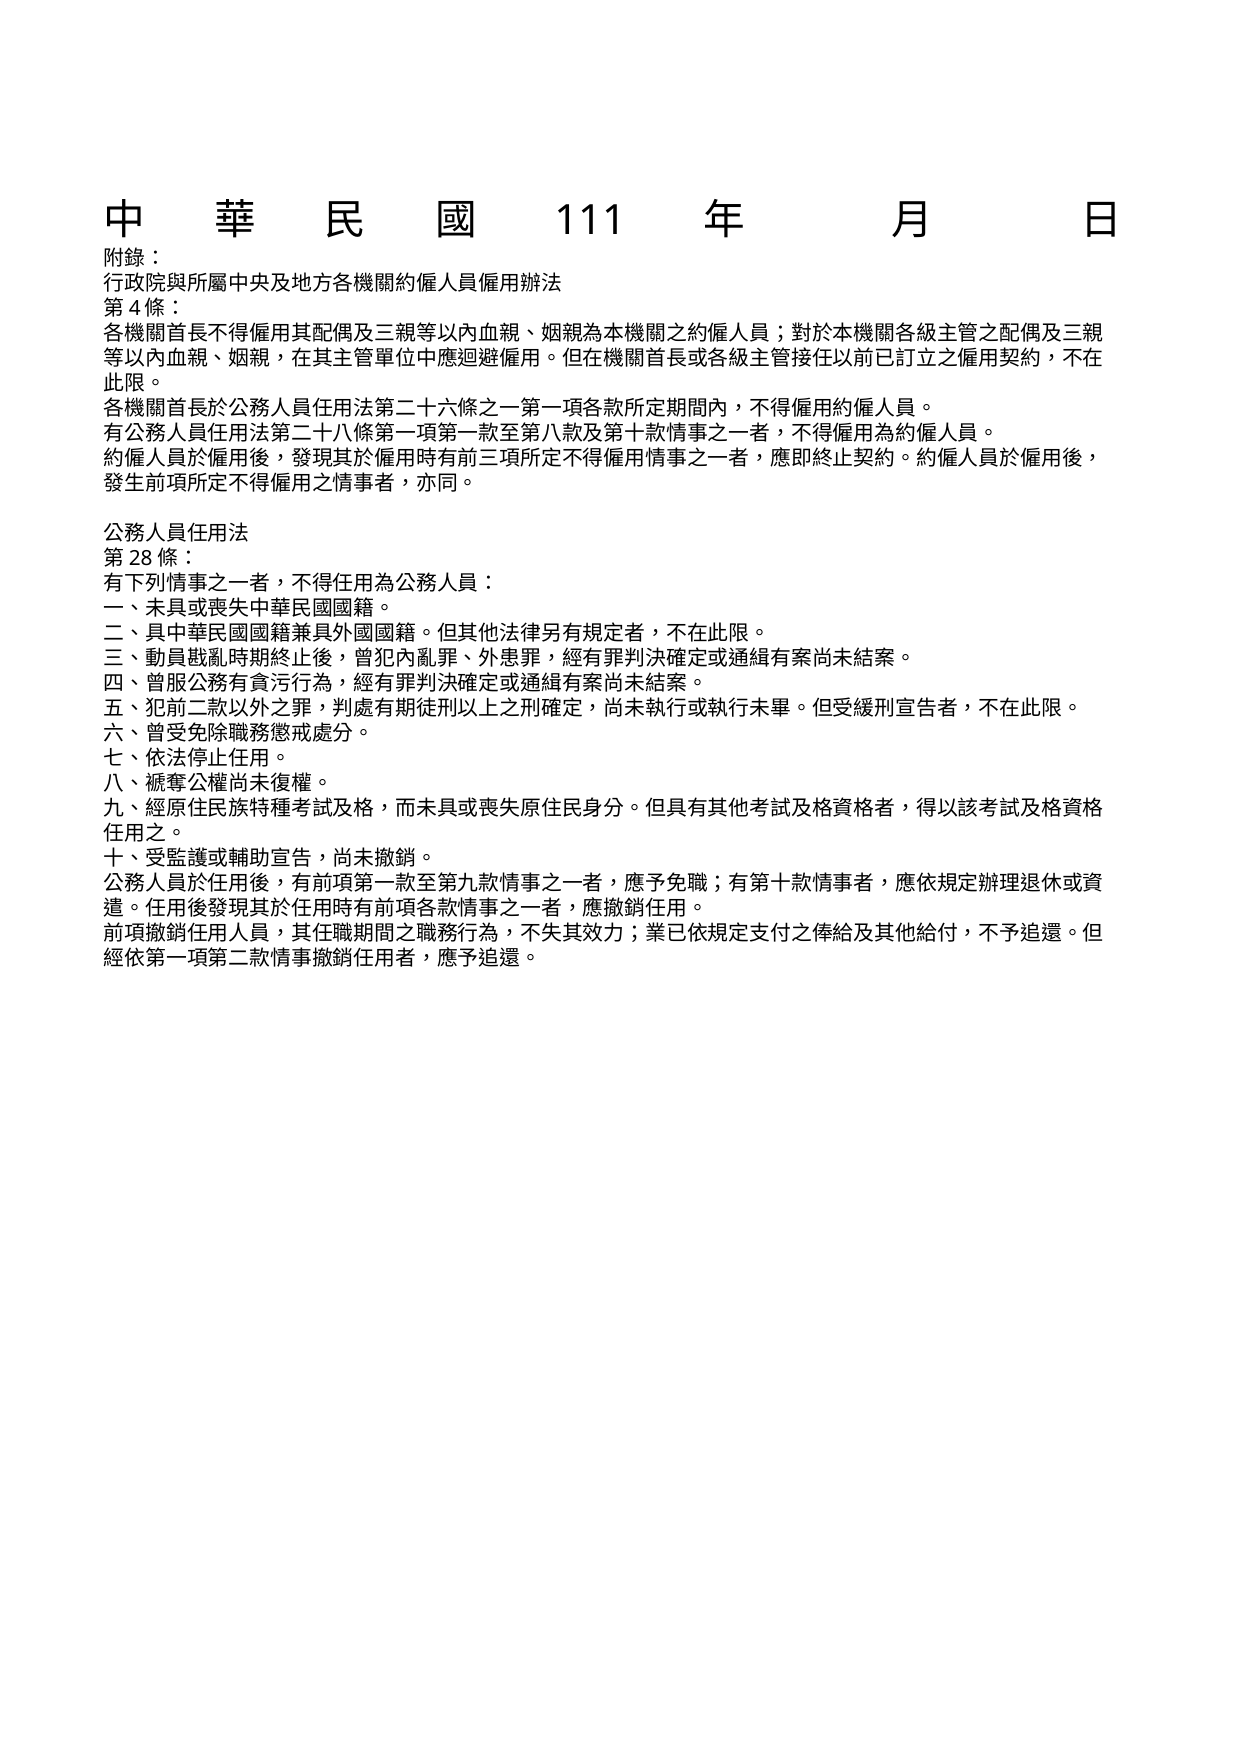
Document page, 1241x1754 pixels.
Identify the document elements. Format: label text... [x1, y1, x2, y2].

text 行政院與所屬中央及地方各機關約僱人員僱用辦法 [103, 270, 1122, 295]
text 三、動員戡亂時期終止後，曾犯內亂罪、外患罪，經有罪判決確定或通緝有案尚未結案。 [103, 645, 1122, 670]
text 六、曾受免除職務懲戒處分。 [103, 720, 1122, 745]
text 前項撤銷任用人員，其任職期間之職務行為，不失其效力；業已依規定支付之俸給及其他給付，不予追還。但經依第一項第二款情事撤銷任用者，應予追還。 [103, 920, 1122, 970]
text 第4條： [103, 295, 1122, 320]
text 二、具中華民國國籍兼具外國國籍。但其他法律另有規定者，不在此限。 [103, 620, 1122, 645]
text 中華民國111年 月 日 [103, 193, 1122, 245]
text 有公務人員任用法第二十八條第一項第一款至第八款及第十款情事之一者，不得僱用為約僱人員。 [103, 420, 1122, 445]
text 八、褫奪公權尚未復權。 [103, 770, 1122, 795]
text 公務人員任用法 [103, 520, 1122, 545]
text 九、經原住民族特種考試及格，而未具或喪失原住民身分。但具有其他考試及格資格者，得以該考試及格資格任用之。 [103, 795, 1122, 845]
text 一、未具或喪失中華民國國籍。 [103, 595, 1122, 620]
text 有下列情事之一者，不得任用為公務人員： [103, 570, 1122, 595]
text 公務人員於任用後，有前項第一款至第九款情事之一者，應予免職；有第十款情事者，應依規定辦理退休或資遣。任用後發現其於任用時有前項各款情事之一者，應撤銷任用。 [103, 870, 1122, 920]
text 第28 條： [103, 545, 1122, 570]
text 約僱人員於僱用後，發現其於僱用時有前三項所定不得僱用情事之一者，應即終止契約。約僱人員於僱用後，發生前項所定不得僱用之情事者，亦同。 [103, 445, 1122, 495]
text 各機關首長不得僱用其配偶及三親等以內血親、姻親為本機關之約僱人員；對於本機關各級主管之配偶及三親等以內血親、姻親，在其主管單位中應迴避僱用。但在機關首長或各級主管接任以前已訂立之僱用契約，不在此限。 [103, 320, 1122, 395]
text 各機關首長於公務人員任用法第二十六條之一第一項各款所定期間內，不得僱用約僱人員。 [103, 395, 1122, 420]
text 五、犯前二款以外之罪，判處有期徒刑以上之刑確定，尚未執行或執行未畢。但受緩刑宣告者，不在此限。 [103, 695, 1122, 720]
text 七、依法停止任用。 [103, 745, 1122, 770]
text 十、受監護或輔助宣告，尚未撤銷。 [103, 845, 1122, 870]
text 附錄： [103, 245, 1122, 270]
text 四、曾服公務有貪污行為，經有罪判決確定或通緝有案尚未結案。 [103, 670, 1122, 695]
